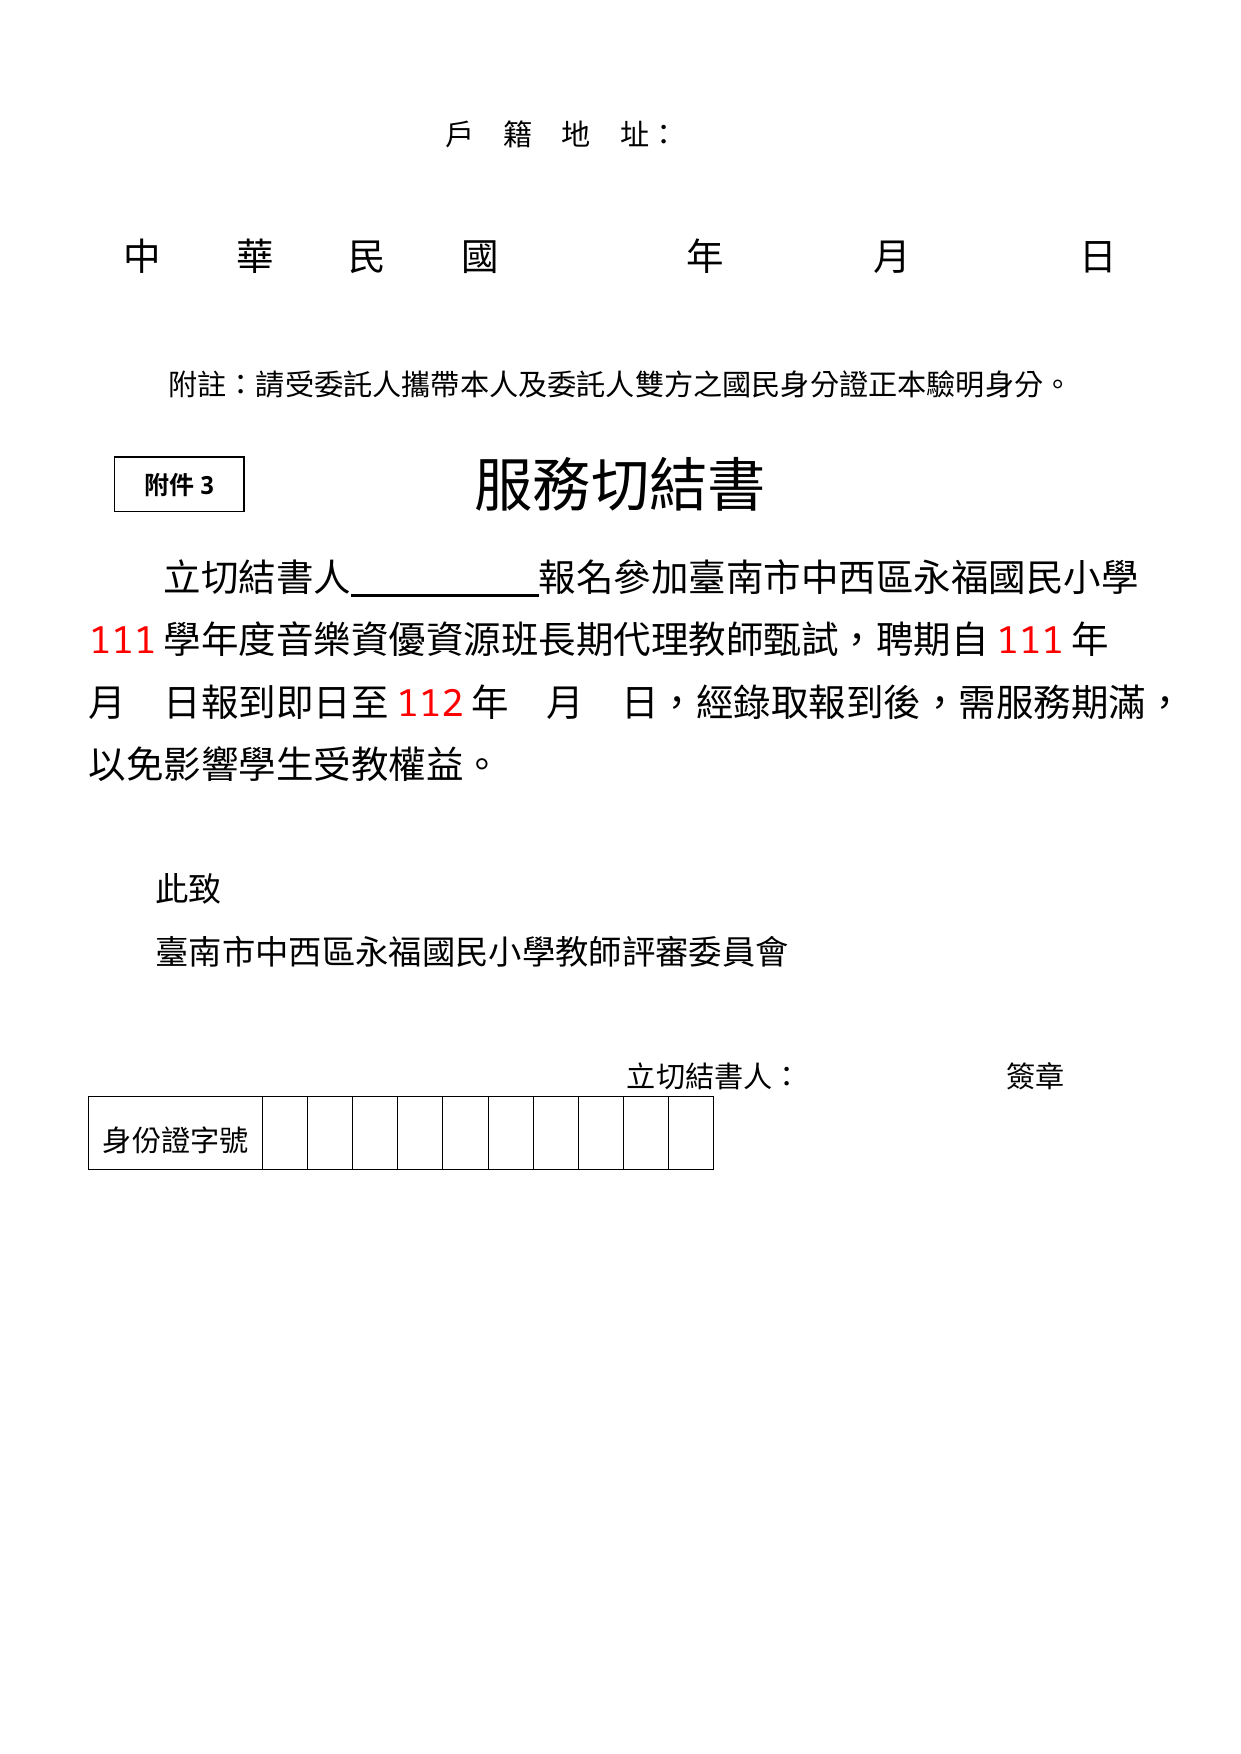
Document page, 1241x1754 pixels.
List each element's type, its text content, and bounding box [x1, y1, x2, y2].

text 立切結書人 報名參加臺南市中西區永福國民小學111學年度音樂資優資源班長期代理教師甄試，聘期自111年 月 日報到即日至112年 月 日，經錄取報到後，需服務期滿，以免影響學生受教權益。 [89, 533, 1152, 783]
text 中 華 民 國 年 月 日 [89, 221, 1152, 283]
table_header [579, 1097, 623, 1169]
table_header [263, 1097, 307, 1169]
text 臺南市中西區永福國民小學教師評審委員會 [89, 908, 1152, 971]
text 附註：請受委託人攜帶本人及委託人雙方之國民身分證正本驗明身分。 [89, 346, 1152, 408]
table_header [624, 1097, 668, 1169]
table_header [669, 1097, 713, 1169]
table_header [308, 1097, 352, 1169]
text 戶 籍 地 址： [439, 96, 1152, 158]
table_header [534, 1097, 578, 1169]
text 此致 [89, 846, 1152, 908]
table_header [443, 1097, 488, 1169]
table_header 身份證字號 [89, 1097, 262, 1169]
text 服務切結書 [89, 408, 1152, 533]
table_header [489, 1097, 533, 1169]
text 附件3 [130, 465, 228, 501]
table_header [398, 1097, 442, 1169]
table_header [353, 1097, 397, 1169]
text 立切結書人： 簽章 [89, 1033, 1064, 1096]
